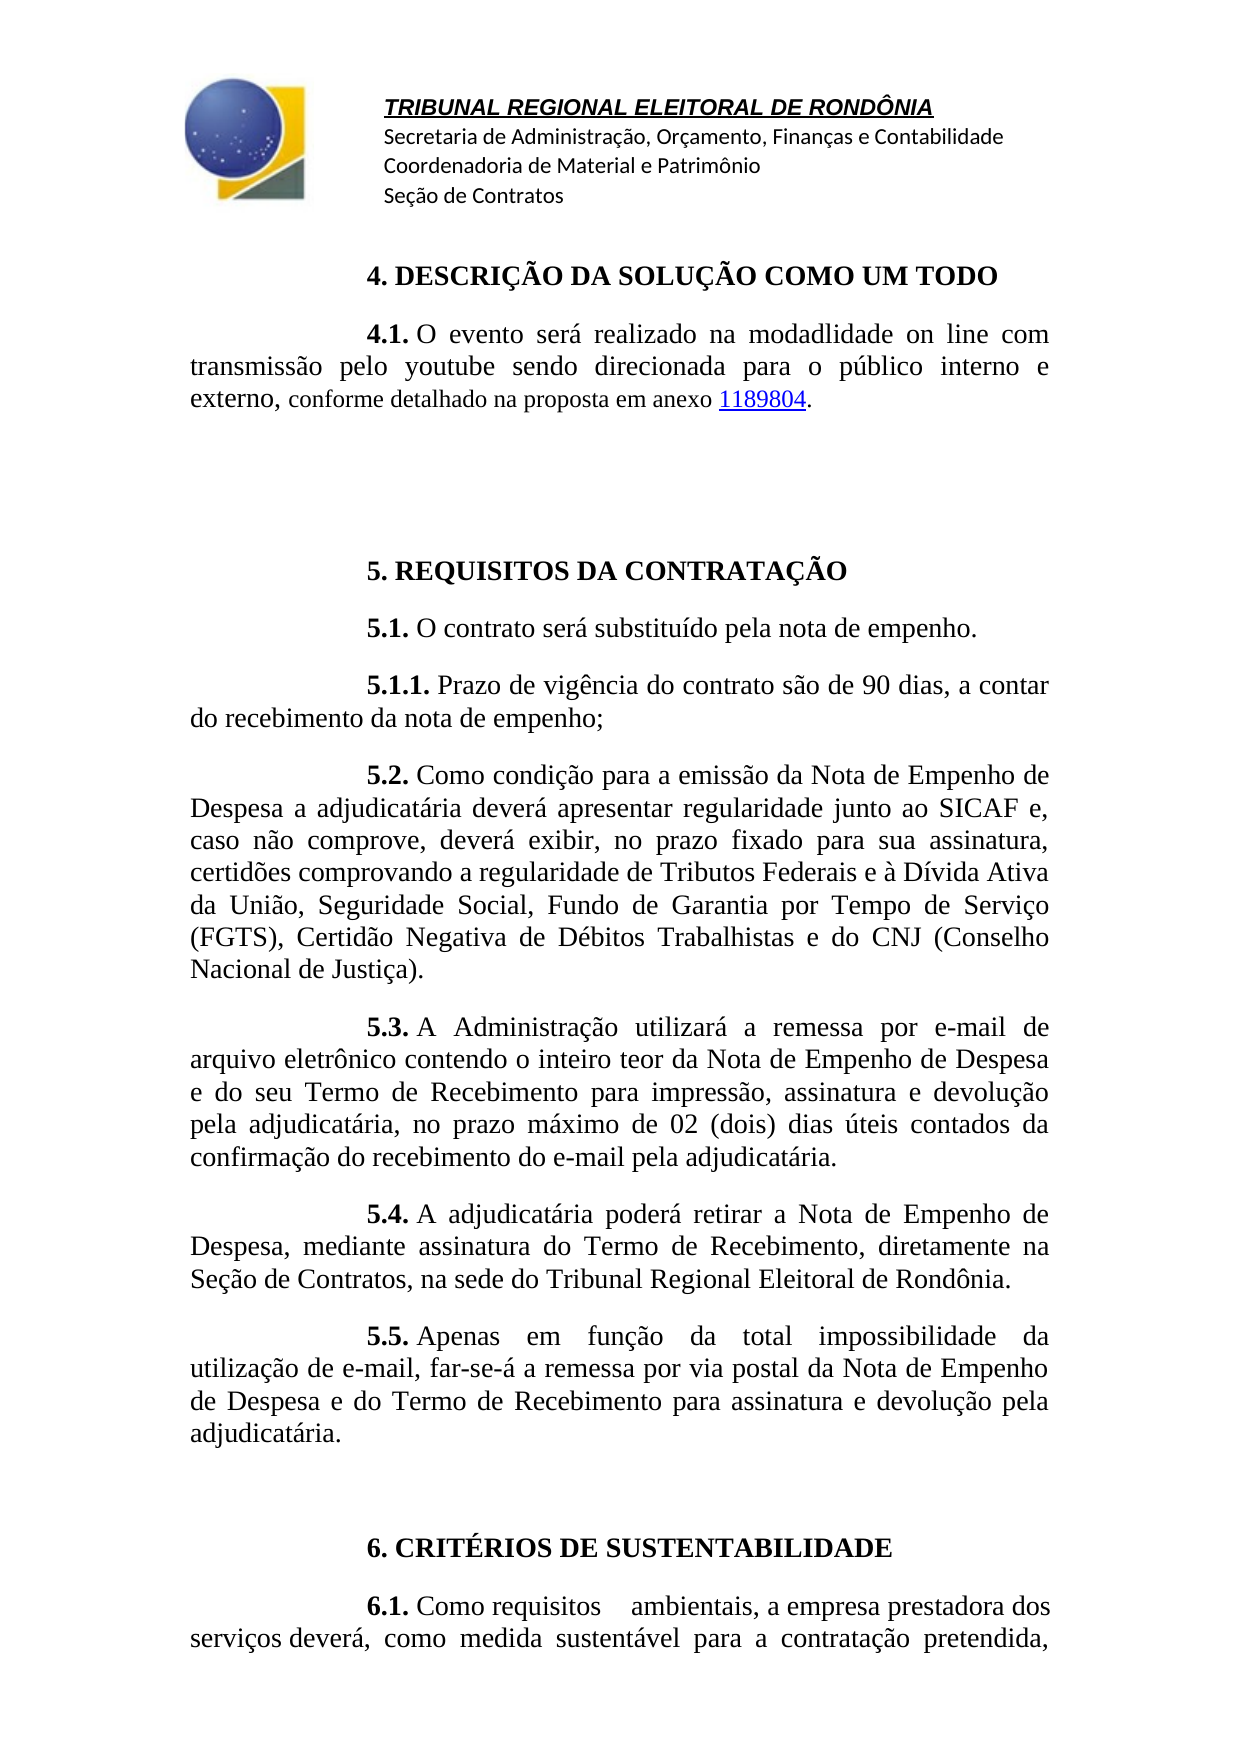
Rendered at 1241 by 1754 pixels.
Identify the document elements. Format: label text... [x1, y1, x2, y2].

text 5.3. A Administração utilizará a remessa por e-mail de arquivo eletrônico contendo o inteiro teor da Nota de Empenho de Despesa e do seu Termo de Recebimento para impressão, assinatura e devolução pela adjudicatária, no prazo máximo de 02 (dois) dias úteis contados da confirmação do recebimento do e-mail pela adjudicatária. [190, 1010, 1051, 1172]
text 6.1. Como requisitos ambientais, a empresa prestadora dos serviços deverá, como medida sustentável para a contratação pretendida, [190, 1588, 1051, 1653]
text 5.1.1. Prazo de vigência do contrato são de 90 dias, a contar do recebimento da nota de empenho; [190, 668, 1051, 733]
text 5.4. A adjudicatária poderá retirar a Nota de Empenho de Despesa, mediante assinatura do Termo de Recebimento, diretamente na Seção de Contratos, na sede do Tribunal Regional Eleitoral de Rondônia. [190, 1197, 1051, 1294]
text 6. CRITÉRIOS DE SUSTENTABILIDADE [190, 1531, 1051, 1563]
text 5.5. Apenas em função da total impossibilidade da utilização de e-mail, far-se-á a remessa por via postal da Nota de Empenho de Despesa e do Termo de Recebimento para assinatura e devolução pela adjudicatária. [190, 1319, 1051, 1449]
text 5.2. Como condição para a emissão da Nota de Empenho de Despesa a adjudicatária deverá apresentar regularidade junto ao SICAF e, caso não comprove, deverá exibir, no prazo fixado para sua assinatura, certidões comprovando a regularidade de Tributos Federais e à Dívida Ativa da União, Seguridade Social, Fundo de Garantia por Tempo de Serviço (FGTS), Certidão Negativa de Débitos Trabalhistas e do CNJ (Conselho Nacional de Justiça). [190, 758, 1051, 985]
text 4. DESCRIÇÃO DA SOLUÇÃO COMO UM TODO [190, 259, 1051, 292]
text 5. REQUISITOS DA CONTRATAÇÃO [190, 554, 1051, 586]
text 4.1. O evento será realizado na modadlidade on line com transmissão pelo youtube sendo direcionada para o público interno e externo, conforme detalhado na proposta em anexo 1189804. [190, 317, 1051, 414]
text 5.1. O contrato será substituído pela nota de empenho. [190, 611, 1051, 643]
